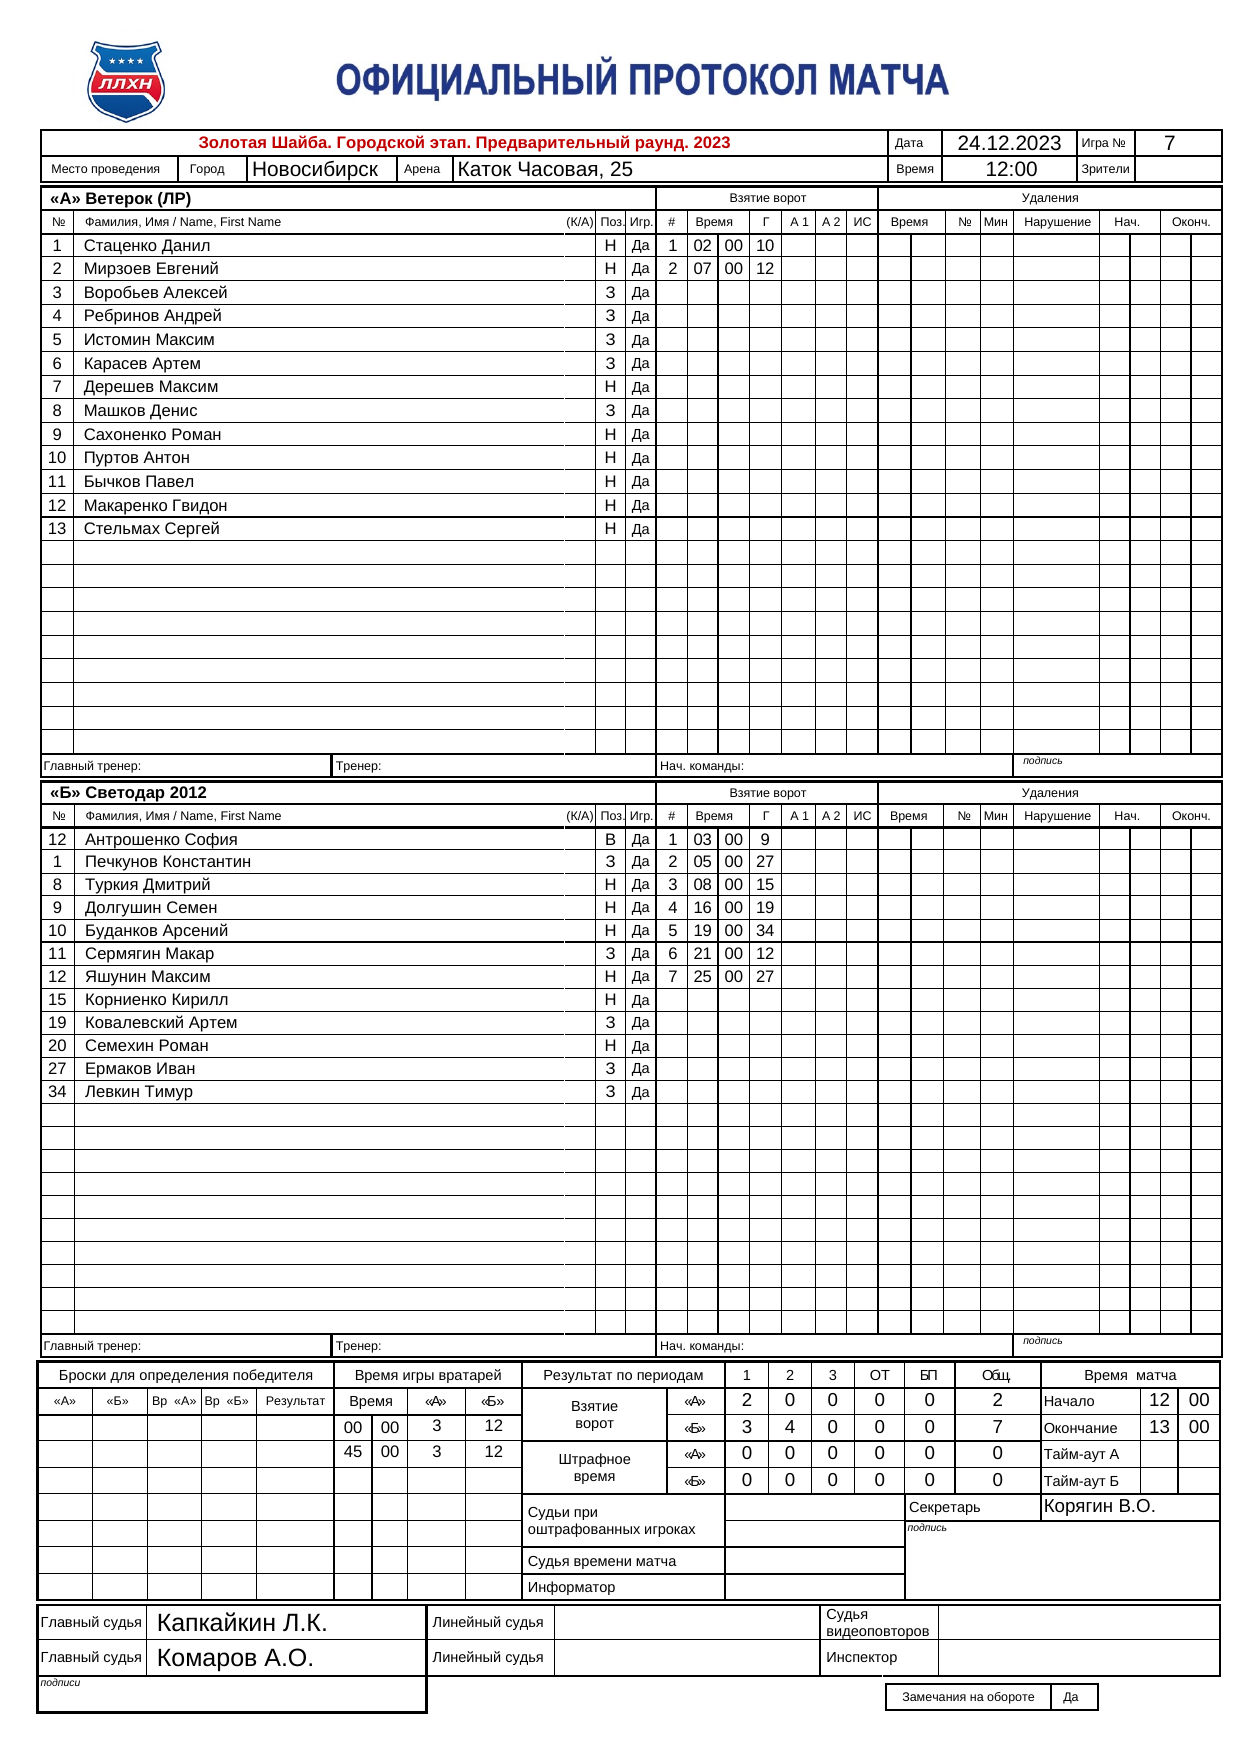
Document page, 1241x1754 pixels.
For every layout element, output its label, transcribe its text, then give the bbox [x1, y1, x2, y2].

table_cell № [42, 211, 73, 233]
table_cell [1192, 1150, 1221, 1172]
table_cell [782, 1265, 815, 1287]
table_cell [1100, 376, 1129, 398]
table_cell Тайм-аут Б [1042, 1468, 1140, 1493]
table_cell Тренер: [333, 1335, 655, 1356]
table_cell Зрители [1078, 157, 1134, 181]
table_cell [626, 1242, 655, 1264]
table_cell [1014, 989, 1099, 1011]
table_cell [1192, 636, 1221, 658]
table_cell [719, 423, 749, 445]
table_cell [626, 565, 655, 587]
table_cell [657, 1265, 687, 1287]
table_cell [1192, 1081, 1221, 1103]
table_cell [847, 494, 877, 516]
table_cell 25 [688, 966, 717, 987]
table_cell [719, 281, 749, 303]
table_cell [565, 1265, 595, 1287]
table_cell [847, 376, 877, 398]
table_cell Ребринов Андрей [74, 305, 564, 327]
table_cell [816, 376, 846, 398]
table_cell [912, 943, 943, 964]
table_cell [565, 989, 595, 1011]
table_cell [981, 235, 1013, 256]
table_cell [981, 707, 1013, 729]
table_cell [1131, 518, 1160, 540]
table_cell [657, 518, 687, 540]
table_cell [1161, 541, 1190, 564]
table_cell [1179, 1441, 1219, 1467]
table_cell [39, 1547, 92, 1573]
table_cell [847, 683, 877, 706]
table_cell [688, 636, 717, 658]
table_cell [944, 1288, 980, 1310]
table_cell [657, 565, 687, 587]
table_cell Каток Часовая, 25 [454, 157, 887, 181]
table_cell 2 [42, 257, 73, 280]
table_cell [946, 707, 980, 729]
table_cell [847, 588, 877, 611]
table_cell [912, 1219, 943, 1241]
table_cell [782, 565, 815, 587]
table_cell ИС [847, 211, 877, 233]
table_cell [847, 896, 877, 918]
table_cell [1131, 376, 1160, 398]
table_cell [1100, 659, 1129, 682]
table_cell [565, 612, 595, 634]
table_cell [688, 588, 717, 611]
table_cell [74, 565, 564, 587]
table_cell [688, 328, 717, 351]
table_cell [912, 966, 943, 987]
table_cell [565, 966, 595, 987]
table_cell [1161, 683, 1190, 706]
table_header Время матча [1042, 1363, 1219, 1387]
table_cell [1100, 470, 1129, 493]
table_cell З [596, 399, 625, 422]
table_cell «А» [668, 1389, 724, 1413]
table_cell [816, 1173, 846, 1195]
table_cell № [946, 211, 980, 233]
table_cell [782, 1150, 815, 1172]
table_cell [75, 1127, 564, 1149]
table_cell 15 [750, 874, 781, 895]
table_cell Н [596, 989, 625, 1011]
table_cell [1100, 850, 1129, 872]
table_cell [912, 989, 943, 1011]
table_cell [944, 896, 980, 918]
table_cell [782, 943, 815, 964]
table_cell [626, 1265, 655, 1287]
table_cell [816, 352, 846, 374]
table_cell [1131, 1127, 1160, 1149]
table_cell З [596, 305, 625, 327]
table_cell [719, 1012, 749, 1033]
table_cell Пуртов Антон [74, 446, 564, 469]
table_cell [1014, 1219, 1099, 1241]
table_cell [782, 636, 815, 658]
table_cell [626, 1219, 655, 1241]
table_cell Нач. команды: [657, 755, 1012, 776]
table_cell [750, 305, 781, 327]
table_cell Нарушение [1014, 211, 1099, 233]
table_cell [1131, 328, 1160, 351]
table_cell [1161, 612, 1190, 634]
table_cell [1100, 989, 1129, 1011]
table_cell [202, 1547, 256, 1573]
table_cell [93, 1468, 147, 1493]
table_cell [847, 1311, 877, 1333]
table_cell Штрафное время [523, 1442, 666, 1493]
table_cell «Б» [93, 1389, 147, 1413]
table_cell [816, 257, 846, 280]
table_cell [1192, 659, 1221, 682]
table_cell [782, 1035, 815, 1057]
table_cell [719, 352, 749, 374]
table_cell [726, 1495, 904, 1520]
table_cell [688, 659, 717, 682]
table_cell [879, 874, 910, 895]
table_cell 12 [42, 829, 74, 849]
table_cell [688, 494, 717, 516]
table_cell [750, 1311, 781, 1333]
table_cell [1014, 612, 1099, 634]
table_cell [657, 470, 687, 493]
table_cell [847, 659, 877, 682]
table_cell [782, 707, 815, 729]
table_header Результат по периодам [523, 1363, 724, 1387]
table_cell [750, 730, 781, 753]
table_cell З [596, 328, 625, 351]
table_cell 5 [42, 328, 73, 351]
table_cell Время [879, 211, 945, 233]
table_cell [565, 874, 595, 895]
table_cell 1 [42, 850, 74, 872]
table_cell [1100, 494, 1129, 516]
table_cell 9 [750, 829, 781, 849]
table_cell [879, 1035, 910, 1057]
table_cell [1100, 829, 1129, 849]
table_cell [565, 920, 595, 941]
table_cell [912, 1242, 943, 1264]
table_cell 2 [726, 1389, 768, 1413]
table_cell [1014, 565, 1099, 587]
table_cell [1100, 399, 1129, 422]
table_cell [847, 1104, 877, 1126]
table_cell 03 [688, 829, 717, 849]
table_cell [626, 730, 655, 753]
table_cell [428, 1677, 882, 1711]
table_cell 15 [42, 989, 74, 1011]
table_cell [847, 829, 877, 849]
table_cell [688, 1104, 717, 1126]
table_cell [782, 829, 815, 849]
table_cell [1100, 423, 1129, 445]
table_cell [981, 1196, 1013, 1218]
table_cell [1161, 399, 1190, 422]
table_cell 00 [373, 1441, 407, 1467]
table_cell [1100, 1012, 1129, 1033]
table_cell 00 [719, 943, 749, 964]
table_cell [657, 1104, 687, 1126]
table_cell 07 [688, 257, 717, 280]
table_cell [750, 659, 781, 682]
table_header Да [1052, 1685, 1097, 1709]
table_cell [782, 328, 815, 351]
table_cell [879, 707, 910, 729]
table_cell [1161, 518, 1190, 540]
table_cell [879, 352, 910, 374]
table_cell [981, 494, 1013, 516]
table_cell [1192, 399, 1221, 422]
table_cell [1014, 966, 1099, 987]
table_cell А 2 [816, 211, 846, 233]
table_cell [719, 1081, 749, 1103]
table_cell [657, 446, 687, 469]
table_cell [726, 1521, 904, 1546]
table_cell Нач. команды: [657, 1335, 1012, 1356]
table_cell [782, 1311, 815, 1333]
table_cell [879, 636, 910, 658]
table_cell [782, 966, 815, 987]
table_cell [373, 1574, 407, 1599]
table_cell [1131, 1242, 1160, 1264]
table_cell [782, 1288, 815, 1310]
table_cell [816, 423, 846, 445]
table_cell 08 [688, 874, 717, 895]
table_cell [782, 235, 815, 256]
table_cell [981, 659, 1013, 682]
table_cell 00 [373, 1416, 407, 1440]
table_cell [565, 1242, 595, 1264]
table_cell [944, 989, 980, 1011]
table_cell [946, 565, 980, 587]
table_cell [912, 829, 943, 849]
table_cell Взятие ворот [523, 1389, 666, 1440]
table_cell [1100, 1265, 1129, 1287]
table_cell [879, 423, 910, 445]
table_cell [1014, 683, 1099, 706]
table_cell ИС [847, 805, 877, 826]
table_cell [335, 1521, 371, 1546]
table_cell [1161, 874, 1190, 895]
table_cell [944, 850, 980, 872]
table_cell [1014, 1058, 1099, 1079]
table_cell [726, 1548, 904, 1573]
table_cell [719, 1219, 749, 1241]
table_cell [1014, 1265, 1099, 1287]
table_cell [1100, 943, 1129, 964]
table_cell [1131, 730, 1160, 753]
table_cell [42, 1196, 74, 1218]
table_cell [1014, 328, 1099, 351]
table_cell Да [626, 920, 655, 941]
table_cell 4 [769, 1415, 811, 1440]
table_cell 0 [812, 1442, 854, 1467]
table_cell [408, 1547, 465, 1573]
table_cell [565, 707, 595, 729]
table_cell Нач. [1100, 211, 1160, 233]
table_cell [946, 399, 980, 422]
table_cell [981, 1173, 1013, 1195]
table_cell [847, 1035, 877, 1057]
table_cell [1131, 281, 1160, 303]
table_cell «Б» [668, 1415, 724, 1440]
table_cell [466, 1547, 521, 1573]
table_cell 3 [408, 1416, 465, 1440]
table_cell 12 [466, 1441, 521, 1467]
table_cell [1100, 1104, 1129, 1126]
table_cell Тайм-аут А [1042, 1441, 1140, 1467]
table_cell [981, 423, 1013, 445]
table_cell [1131, 850, 1160, 872]
table_cell З [596, 1081, 625, 1103]
table_cell [1131, 1150, 1160, 1172]
table_cell [944, 1035, 980, 1057]
table_cell [981, 636, 1013, 658]
table_cell [1131, 1035, 1160, 1057]
table_cell [912, 659, 945, 682]
table_cell «Б» [668, 1468, 724, 1493]
table_cell Н [596, 874, 625, 895]
table_cell [847, 541, 877, 564]
table_cell [981, 683, 1013, 706]
table_cell [946, 730, 980, 753]
table_cell [657, 328, 687, 351]
table_cell [719, 1150, 749, 1172]
table_cell 00 [719, 235, 749, 256]
table_cell [596, 707, 625, 729]
table_cell [688, 281, 717, 303]
table_cell [981, 612, 1013, 634]
table_cell [912, 446, 945, 469]
table_cell [847, 966, 877, 987]
table_cell Секретарь [906, 1495, 1040, 1520]
table_cell [565, 376, 595, 398]
table_cell 0 [726, 1442, 768, 1467]
table_cell [1141, 1468, 1177, 1493]
table_cell 3 [42, 281, 73, 303]
table_cell [74, 707, 564, 729]
table_cell [1192, 305, 1221, 327]
table_header ОТ [855, 1363, 904, 1387]
table_cell [1100, 707, 1129, 729]
table_cell [1100, 541, 1129, 564]
table_cell 12 [750, 943, 781, 964]
table_cell [946, 376, 980, 398]
table_cell [847, 1219, 877, 1241]
table_cell [657, 730, 687, 753]
table_cell [1131, 707, 1160, 729]
table_cell [688, 730, 717, 753]
table_cell [657, 1150, 687, 1172]
table_cell Главный тренер: [42, 1335, 330, 1356]
table_cell [981, 1219, 1013, 1241]
table_cell [782, 1012, 815, 1033]
table_cell [596, 1288, 625, 1310]
table_cell [1131, 565, 1160, 587]
table_cell [981, 446, 1013, 469]
table_cell [879, 1173, 910, 1195]
table_cell [1131, 235, 1160, 256]
table_cell [847, 1127, 877, 1149]
table_cell [1192, 588, 1221, 611]
table_cell [688, 305, 717, 327]
table_cell 13 [42, 518, 73, 540]
table_cell [202, 1468, 256, 1493]
table_cell [42, 1104, 74, 1126]
table_cell [565, 446, 595, 469]
table_cell [816, 1265, 846, 1287]
table_cell [596, 1173, 625, 1195]
table_cell [719, 636, 749, 658]
table_cell [782, 470, 815, 493]
table_cell [847, 1012, 877, 1033]
table_cell З [596, 1012, 625, 1033]
table_cell 45 [335, 1441, 371, 1467]
table_cell [879, 1196, 910, 1218]
table_cell [719, 1173, 749, 1195]
table_cell [1161, 829, 1190, 849]
table_cell [1192, 920, 1221, 941]
table_cell [1192, 683, 1221, 706]
table_cell [1161, 1265, 1190, 1287]
table_cell [373, 1521, 407, 1546]
table_cell [879, 896, 910, 918]
table_cell [981, 896, 1013, 918]
table_cell [1161, 352, 1190, 374]
table_cell [782, 305, 815, 327]
table_cell [981, 399, 1013, 422]
table_cell [782, 518, 815, 540]
table_cell [596, 588, 625, 611]
table_cell Да [626, 446, 655, 469]
table_cell [626, 636, 655, 658]
table_cell Да [626, 850, 655, 872]
table_cell [1161, 281, 1190, 303]
table_cell [1131, 989, 1160, 1011]
table_cell Н [596, 1035, 625, 1057]
table_cell [657, 352, 687, 374]
table_cell [1014, 1196, 1099, 1218]
table_cell [1161, 1081, 1190, 1103]
table_cell [1100, 683, 1129, 706]
table_cell [657, 636, 687, 658]
table_cell [657, 989, 687, 1011]
table_cell [1161, 305, 1190, 327]
table_cell [565, 1058, 595, 1079]
table_cell [847, 305, 877, 327]
table_cell [1161, 1311, 1190, 1333]
table_cell [981, 541, 1013, 564]
table_cell [1100, 1173, 1129, 1195]
table_cell [565, 683, 595, 706]
table_cell [981, 1081, 1013, 1103]
table_cell 00 [335, 1416, 371, 1440]
table_cell [74, 659, 564, 682]
table_cell 00 [719, 829, 749, 849]
table_cell Место проведения [42, 157, 177, 181]
table_cell [688, 612, 717, 634]
table_cell 2 [657, 257, 687, 280]
table_cell [1161, 235, 1190, 256]
table_cell Да [626, 235, 655, 256]
table_cell [596, 1265, 625, 1287]
table_cell [816, 1242, 846, 1264]
table_cell Нач. [1100, 805, 1160, 826]
table_cell 3 [657, 874, 687, 895]
table_cell Н [596, 446, 625, 469]
table_cell [1179, 1468, 1219, 1493]
table_cell [946, 235, 980, 256]
table_cell Н [596, 235, 625, 256]
table_cell [93, 1441, 147, 1467]
table_cell [1014, 874, 1099, 895]
table_cell [816, 730, 846, 753]
table_cell [912, 636, 945, 658]
table_cell [912, 470, 945, 493]
table_cell [1192, 257, 1221, 280]
table_cell [981, 1150, 1013, 1172]
table_cell [816, 612, 846, 634]
table_cell [782, 1127, 815, 1149]
table_cell [257, 1574, 333, 1599]
table_cell [719, 1311, 749, 1333]
table_cell Машков Денис [74, 399, 564, 422]
table_cell [1161, 1058, 1190, 1079]
table_cell Да [626, 989, 655, 1011]
table_cell [688, 1035, 717, 1057]
table_cell [74, 588, 564, 611]
table_cell [1161, 1219, 1190, 1241]
table_cell Да [626, 966, 655, 987]
table_cell Да [626, 518, 655, 540]
table_cell Да [626, 1081, 655, 1103]
table_cell [750, 470, 781, 493]
table_cell [688, 376, 717, 398]
table_cell [816, 518, 846, 540]
table_cell [39, 1441, 92, 1467]
table_cell [39, 1574, 92, 1599]
table_cell [688, 1127, 717, 1149]
table_cell [626, 588, 655, 611]
table_cell Сермягин Макар [75, 943, 564, 964]
table_cell [879, 1242, 910, 1264]
table_cell [719, 565, 749, 587]
table_cell [74, 730, 564, 753]
table_cell [596, 659, 625, 682]
table_cell [750, 1265, 781, 1287]
table_cell [596, 612, 625, 634]
table_header «Б» Светодар 2012 [42, 783, 655, 803]
table_cell 1 [657, 829, 687, 849]
table_cell [1014, 1311, 1099, 1333]
table_cell [74, 612, 564, 634]
table_cell [1192, 352, 1221, 374]
table_cell [565, 305, 595, 327]
table_cell [946, 636, 980, 658]
table_cell Н [596, 920, 625, 941]
table_cell Фамилия, Имя / Name, First Name [74, 211, 565, 233]
table_cell [946, 423, 980, 445]
table_cell [657, 399, 687, 422]
table_cell [1100, 257, 1129, 280]
table_cell [719, 730, 749, 753]
table_cell [373, 1547, 407, 1573]
table_cell [1161, 423, 1190, 445]
table_cell # [657, 211, 687, 233]
table_cell [879, 235, 910, 256]
table_cell 2 [956, 1389, 1040, 1413]
table_cell [750, 1127, 781, 1149]
table_cell [1131, 1265, 1160, 1287]
table_cell [1014, 636, 1099, 658]
table_cell [1131, 1173, 1160, 1195]
table_cell [719, 399, 749, 422]
table_cell [879, 518, 910, 540]
table_cell [1014, 352, 1099, 374]
table_cell Да [626, 1058, 655, 1079]
table_cell [1100, 896, 1129, 918]
table_cell 12 [750, 257, 781, 280]
table_cell [847, 328, 877, 351]
table_cell [750, 281, 781, 303]
table_cell [39, 1494, 92, 1520]
table_cell 0 [905, 1442, 954, 1467]
table_cell [1100, 588, 1129, 611]
table_cell Антрошенко София [75, 829, 564, 849]
table_cell [257, 1416, 333, 1440]
table_cell [1161, 1127, 1190, 1149]
table_cell [816, 541, 846, 564]
table_cell [148, 1416, 201, 1440]
table_cell [750, 518, 781, 540]
table_cell «А» [408, 1389, 465, 1413]
table_cell [626, 707, 655, 729]
table_cell [1014, 1150, 1099, 1172]
table_cell [847, 636, 877, 658]
table_cell [847, 446, 877, 469]
table_cell [816, 1219, 846, 1241]
table_cell 0 [769, 1442, 811, 1467]
table_cell [847, 1150, 877, 1172]
table_cell [879, 281, 910, 303]
table_cell [466, 1521, 521, 1546]
table_header 24.12.2023 [943, 131, 1076, 155]
table_cell «А» [668, 1442, 724, 1467]
table_cell [816, 470, 846, 493]
table_cell [1131, 494, 1160, 516]
table_cell Игр. [626, 805, 655, 826]
table_cell [816, 874, 846, 895]
table_cell [565, 1127, 595, 1149]
table_cell [626, 1150, 655, 1172]
table_cell 8 [42, 399, 73, 422]
table_cell [879, 829, 910, 849]
table_cell Н [596, 470, 625, 493]
table_cell [74, 683, 564, 706]
table_cell [912, 518, 945, 540]
table_cell [946, 683, 980, 706]
table_cell [202, 1416, 256, 1440]
table_cell [847, 281, 877, 303]
table_cell 0 [855, 1415, 904, 1440]
table_cell [1100, 920, 1129, 941]
table_cell [688, 565, 717, 587]
table_cell [879, 612, 910, 634]
table_cell [1014, 1127, 1099, 1149]
table_cell [565, 1288, 595, 1310]
table_cell [1100, 1219, 1129, 1241]
table_cell 6 [657, 943, 687, 964]
table_cell Да [626, 943, 655, 964]
table_cell [1161, 1150, 1190, 1172]
table_cell [688, 446, 717, 469]
table_cell [946, 281, 980, 303]
table_cell [879, 376, 910, 398]
table_cell [1014, 829, 1099, 849]
table_cell [1192, 943, 1221, 964]
table_cell [1014, 1104, 1099, 1126]
table_cell [1100, 565, 1129, 587]
table_cell [816, 1311, 846, 1333]
table_cell [719, 1242, 749, 1264]
table_cell 3 [726, 1415, 768, 1440]
table_cell (К/А) [565, 805, 595, 826]
table_cell [565, 1311, 595, 1333]
table_cell [981, 470, 1013, 493]
table_cell Г [750, 211, 781, 233]
table_header Броски для определения победителя [39, 1363, 333, 1387]
table_cell 10 [42, 446, 73, 469]
table_cell [1192, 470, 1221, 493]
table_cell [75, 1219, 564, 1241]
table_cell подпись [1014, 755, 1221, 776]
table_cell 12 [466, 1416, 521, 1440]
table_cell [912, 1081, 943, 1103]
table_cell [782, 399, 815, 422]
table_cell [782, 683, 815, 706]
table_cell [912, 328, 945, 351]
table_cell А 1 [782, 805, 815, 826]
table_cell [912, 565, 945, 587]
table_cell [847, 707, 877, 729]
table_cell [1131, 612, 1160, 634]
table_cell Стаценко Данил [74, 235, 564, 256]
table_cell [946, 305, 980, 327]
table_cell [93, 1416, 147, 1440]
table_cell [981, 565, 1013, 587]
table_cell [912, 281, 945, 303]
table_cell [657, 1219, 687, 1241]
table_cell Мин [981, 211, 1013, 233]
table_cell 10 [750, 235, 781, 256]
table_cell [1161, 257, 1190, 280]
table_cell [1131, 683, 1160, 706]
table_cell Да [626, 376, 655, 398]
table_cell [981, 1035, 1013, 1057]
table_cell Да [626, 328, 655, 351]
table_cell [335, 1468, 371, 1493]
table_cell [847, 352, 877, 374]
table_cell [1192, 423, 1221, 445]
table_cell [202, 1441, 256, 1467]
table_cell [42, 612, 73, 634]
table_cell [847, 565, 877, 587]
table_cell [42, 1173, 74, 1195]
table_cell [816, 1104, 846, 1126]
table_cell З [596, 352, 625, 374]
table_cell [373, 1468, 407, 1493]
table_cell [719, 328, 749, 351]
table_cell [782, 920, 815, 941]
table_cell [981, 257, 1013, 280]
table_cell [719, 541, 749, 564]
table_cell 7 [956, 1415, 1040, 1440]
table_cell [719, 1058, 749, 1079]
table_cell [847, 235, 877, 256]
table_cell Печкунов Константин [75, 850, 564, 872]
table_cell [565, 730, 595, 753]
table_cell [750, 1035, 781, 1057]
table_cell 00 [1179, 1389, 1219, 1413]
table_cell [1192, 874, 1221, 895]
picture [5, 28, 1179, 129]
table_cell [816, 1150, 846, 1172]
table_cell Да [626, 281, 655, 303]
table_cell [879, 659, 910, 682]
table_cell [39, 1416, 92, 1440]
table_cell [750, 541, 781, 564]
table_cell [816, 235, 846, 256]
table_cell [944, 920, 980, 941]
table_cell [75, 1104, 564, 1126]
table_cell 00 [719, 850, 749, 872]
table_cell [719, 470, 749, 493]
table_cell Н [596, 518, 625, 540]
table_cell [148, 1574, 201, 1599]
table_cell [1100, 1288, 1129, 1310]
table_cell [1161, 588, 1190, 611]
table_cell [1131, 446, 1160, 469]
table_cell [75, 1150, 564, 1172]
table_cell [946, 494, 980, 516]
table_cell [847, 1265, 877, 1287]
table_cell [816, 565, 846, 587]
table_cell [1014, 470, 1099, 493]
table_cell [1100, 636, 1129, 658]
table_cell [1014, 1288, 1099, 1310]
table_cell [1014, 1081, 1099, 1103]
table_cell [1192, 1288, 1221, 1310]
table_cell Да [626, 399, 655, 422]
table_cell [879, 399, 910, 422]
table_cell [1014, 1035, 1099, 1057]
table_cell [596, 730, 625, 753]
table_cell [912, 1012, 943, 1033]
table_cell [39, 1521, 92, 1546]
table_cell [1161, 1288, 1190, 1310]
table_cell [879, 1127, 910, 1149]
table_cell Да [626, 470, 655, 493]
table_cell [1100, 352, 1129, 374]
table_cell [782, 1058, 815, 1079]
table_cell [1161, 943, 1190, 964]
table_cell [946, 588, 980, 611]
table_cell Сахоненко Роман [74, 423, 564, 445]
table_cell [1131, 966, 1160, 987]
table_cell Мин [981, 805, 1013, 826]
table_cell Фамилия, Имя / Name, First Name [75, 805, 565, 826]
table_cell Семехин Роман [75, 1035, 564, 1057]
table_cell 0 [855, 1468, 904, 1493]
table_cell 3 [408, 1441, 465, 1467]
table_cell [750, 989, 781, 1011]
table_cell [1100, 966, 1129, 987]
table_cell [750, 423, 781, 445]
table_cell Да [626, 257, 655, 280]
table_cell [1014, 1012, 1099, 1033]
table_cell [816, 1058, 846, 1079]
table_cell [626, 612, 655, 634]
table_cell [1161, 636, 1190, 658]
table_cell [879, 565, 910, 587]
table_cell [1192, 730, 1221, 753]
table_cell [1100, 1150, 1129, 1172]
table_cell [719, 494, 749, 516]
table_cell [946, 446, 980, 469]
table_cell [565, 257, 595, 280]
table_cell 11 [42, 943, 74, 964]
table_cell [565, 1081, 595, 1103]
table_cell [879, 1219, 910, 1241]
table_cell [565, 470, 595, 493]
table_cell [847, 1242, 877, 1264]
table_header 7 [1136, 131, 1221, 155]
table_cell [1161, 1173, 1190, 1195]
table_cell [596, 1196, 625, 1218]
table_cell [816, 966, 846, 987]
table_cell [981, 588, 1013, 611]
table_cell [719, 707, 749, 729]
table_cell Главный судья [39, 1606, 146, 1639]
table_header БП [905, 1363, 954, 1387]
table_cell [626, 1196, 655, 1218]
table_cell 00 [719, 874, 749, 895]
table_cell [912, 235, 945, 256]
table_header Общ. [956, 1363, 1040, 1387]
table_cell [912, 612, 945, 634]
table_cell [879, 850, 910, 872]
table_cell 12 [42, 494, 73, 516]
table_cell [1161, 1035, 1190, 1057]
table_cell [912, 1150, 943, 1172]
table_cell [1161, 896, 1190, 918]
table_cell [1100, 1035, 1129, 1057]
table_cell [596, 683, 625, 706]
table_cell [816, 1081, 846, 1103]
table_cell Да [626, 423, 655, 445]
table_cell [1192, 1104, 1221, 1126]
table_cell [750, 352, 781, 374]
table_cell [1131, 874, 1160, 895]
table_cell [565, 1035, 595, 1057]
table_cell [879, 257, 910, 280]
table_cell 5 [657, 920, 687, 941]
table_cell [816, 1035, 846, 1057]
table_cell [981, 1058, 1013, 1079]
table_cell [1014, 896, 1099, 918]
table_cell [912, 1311, 943, 1333]
table_cell [42, 1127, 74, 1149]
table_cell [1131, 1058, 1160, 1079]
table_cell [565, 328, 595, 351]
table_cell [981, 943, 1013, 964]
table_cell [1192, 707, 1221, 729]
table_cell [912, 1127, 943, 1149]
table_cell [750, 446, 781, 469]
table_cell 11 [42, 470, 73, 493]
table_cell [816, 1127, 846, 1149]
table_cell [782, 352, 815, 374]
table_cell 10 [42, 920, 74, 941]
table_cell [719, 612, 749, 634]
table_cell [1131, 305, 1160, 327]
table_cell [565, 896, 595, 918]
table_cell [335, 1574, 371, 1599]
table_cell [816, 989, 846, 1011]
table_cell [1014, 305, 1099, 327]
table_cell [657, 1288, 687, 1310]
table_cell [750, 1081, 781, 1103]
table_cell [981, 1288, 1013, 1310]
table_cell [750, 1012, 781, 1033]
table_cell [1014, 1173, 1099, 1195]
table_cell [879, 305, 910, 327]
table_cell Линейный судья [428, 1640, 554, 1675]
table_cell [657, 612, 687, 634]
table_cell [688, 683, 717, 706]
table_cell [912, 588, 945, 611]
table_cell [847, 989, 877, 1011]
table_cell [626, 1311, 655, 1333]
table_cell [847, 612, 877, 634]
table_cell [750, 1173, 781, 1195]
table_cell Время [335, 1389, 407, 1413]
table_cell Долгушин Семен [75, 896, 564, 918]
table_cell Да [626, 1012, 655, 1033]
table_cell [596, 1150, 625, 1172]
table_cell [816, 1288, 846, 1310]
table_cell [1131, 659, 1160, 682]
table_cell [847, 470, 877, 493]
table_cell [782, 1242, 815, 1264]
table_cell [816, 896, 846, 918]
table_cell [939, 1640, 1219, 1675]
table_cell [657, 659, 687, 682]
table_cell [1161, 328, 1190, 351]
table_cell [750, 1150, 781, 1172]
table_cell Макаренко Гвидон [74, 494, 564, 516]
table_cell [565, 1012, 595, 1033]
table_cell З [596, 281, 625, 303]
table_cell 6 [42, 352, 73, 374]
table_cell [148, 1521, 201, 1546]
table_cell 0 [769, 1389, 811, 1413]
table_cell [879, 470, 910, 493]
table_cell [944, 1196, 980, 1218]
table_cell [1131, 541, 1160, 564]
table_cell [1100, 612, 1129, 634]
table_cell [42, 636, 73, 658]
table_cell [912, 423, 945, 445]
table_cell [1014, 399, 1099, 422]
table_cell [1014, 659, 1099, 682]
table_cell [596, 1242, 625, 1264]
table_cell [847, 874, 877, 895]
table_cell [626, 1104, 655, 1126]
table_cell [719, 683, 749, 706]
table_cell [981, 328, 1013, 351]
table_cell [1014, 446, 1099, 469]
table_cell Вр «А» [148, 1389, 201, 1413]
table_cell [565, 281, 595, 303]
table_cell [1192, 1035, 1221, 1057]
table_cell [1131, 1196, 1160, 1218]
table_cell [1131, 1012, 1160, 1033]
table_cell [944, 1219, 980, 1241]
table_cell [719, 1035, 749, 1057]
table_cell [1192, 1058, 1221, 1079]
table_cell [912, 1173, 943, 1195]
table_cell Г [750, 805, 781, 826]
table_cell 0 [769, 1468, 811, 1493]
table_cell [565, 636, 595, 658]
table_cell [555, 1640, 819, 1675]
table_cell [1100, 518, 1129, 540]
table_cell [257, 1441, 333, 1467]
table_cell [1131, 1219, 1160, 1241]
table_cell [981, 874, 1013, 895]
table_cell [1100, 1058, 1129, 1079]
table_cell 9 [42, 423, 73, 445]
table_cell [912, 494, 945, 516]
table_cell А 2 [816, 805, 846, 826]
table_cell [912, 305, 945, 327]
table_cell [912, 1104, 943, 1126]
table_cell Н [596, 494, 625, 516]
table_cell [946, 352, 980, 374]
table_cell [912, 920, 943, 941]
table_cell 0 [956, 1468, 1040, 1493]
table_cell [782, 730, 815, 753]
table_cell Результат [257, 1389, 333, 1413]
table_cell Новосибирск [248, 157, 396, 181]
table_cell [782, 874, 815, 895]
table_cell [466, 1468, 521, 1493]
table_cell Корягин В.О. [1042, 1495, 1219, 1520]
table_cell [883, 1677, 1220, 1681]
table_cell [657, 707, 687, 729]
table_cell [946, 257, 980, 280]
table_cell 0 [726, 1468, 768, 1493]
table_cell [847, 1173, 877, 1195]
table_header Время игры вратарей [335, 1363, 521, 1387]
table_cell [202, 1494, 256, 1520]
table_cell Капкайкин Л.К. [147, 1606, 425, 1639]
table_cell [657, 1058, 687, 1079]
table_cell [847, 257, 877, 280]
table_cell 34 [42, 1081, 74, 1103]
table_cell подписи [39, 1677, 425, 1711]
table_cell [1131, 943, 1160, 964]
table_cell [1100, 1242, 1129, 1264]
table_cell 27 [750, 966, 781, 987]
table_cell [782, 1196, 815, 1218]
table_cell [879, 1311, 910, 1333]
table_cell [981, 989, 1013, 1011]
table_cell [1014, 1242, 1099, 1264]
table_cell [782, 423, 815, 445]
table_cell [74, 636, 564, 658]
table_cell [782, 541, 815, 564]
table_cell [657, 305, 687, 327]
table_cell [944, 1311, 980, 1333]
table_cell [42, 1311, 74, 1333]
table_cell Время [889, 157, 941, 181]
table_cell [565, 659, 595, 682]
table_cell [1192, 850, 1221, 872]
table_cell 0 [905, 1468, 954, 1493]
table_cell [688, 541, 717, 564]
table_cell [657, 1081, 687, 1103]
table_cell [782, 896, 815, 918]
table_cell Судья времени матча [523, 1548, 724, 1573]
table_cell [688, 1012, 717, 1033]
table_cell [466, 1574, 521, 1599]
table_cell 1 [657, 235, 687, 256]
table_cell 2 [657, 850, 687, 872]
table_cell [816, 659, 846, 682]
table_cell [596, 1104, 625, 1126]
table_cell [912, 683, 945, 706]
table_cell [879, 1150, 910, 1172]
table_cell [782, 257, 815, 280]
table_cell [816, 588, 846, 611]
table_cell [42, 1242, 74, 1264]
table_cell [75, 1242, 564, 1264]
table_cell [816, 829, 846, 849]
table_cell [944, 1265, 980, 1287]
table_cell [657, 1242, 687, 1264]
table_cell [626, 1288, 655, 1310]
table_cell [596, 636, 625, 658]
table_cell [981, 1104, 1013, 1126]
table_cell [912, 257, 945, 280]
table_cell [1161, 565, 1190, 587]
table_cell [1192, 541, 1221, 564]
table_cell [1161, 707, 1190, 729]
table_cell [42, 565, 73, 587]
table_cell Да [626, 1035, 655, 1057]
table_cell [879, 1104, 910, 1126]
table_cell [42, 588, 73, 611]
table_cell Истомин Максим [74, 328, 564, 351]
table_cell [565, 565, 595, 587]
table_cell Арена [398, 157, 452, 181]
table_cell 12 [1141, 1389, 1177, 1413]
table_cell [719, 1196, 749, 1218]
table_cell [1161, 989, 1190, 1011]
table_cell Н [596, 257, 625, 280]
table_cell Н [596, 423, 625, 445]
table_cell [946, 612, 980, 634]
table_cell [202, 1521, 256, 1546]
table_cell [596, 565, 625, 587]
table_cell 4 [657, 896, 687, 918]
table_cell [944, 1081, 980, 1103]
table_cell [657, 1196, 687, 1218]
table_cell [1131, 1311, 1160, 1333]
table_cell [719, 1288, 749, 1310]
table_cell [816, 920, 846, 941]
table_cell 0 [905, 1415, 954, 1440]
table_cell [816, 683, 846, 706]
table_cell [565, 352, 595, 374]
table_cell [688, 1288, 717, 1310]
table_cell [1192, 1311, 1221, 1333]
table_cell З [596, 943, 625, 964]
table_cell 16 [688, 896, 717, 918]
table_cell «А» [39, 1389, 92, 1413]
table_cell 0 [905, 1389, 954, 1413]
table_cell Судьи при оштрафованных игроках [523, 1495, 724, 1546]
table_cell 05 [688, 850, 717, 872]
table_cell [847, 943, 877, 964]
table_cell [1192, 1242, 1221, 1264]
table_cell [466, 1494, 521, 1520]
table_cell [981, 305, 1013, 327]
table_cell [719, 376, 749, 398]
table_cell [981, 281, 1013, 303]
table_cell [1131, 829, 1160, 849]
table_cell [1014, 707, 1099, 729]
table_cell [879, 730, 910, 753]
table_cell [847, 1058, 877, 1079]
table_cell [565, 850, 595, 872]
table_cell Игр. [626, 211, 655, 233]
table_cell [847, 850, 877, 872]
table_cell [750, 328, 781, 351]
table_cell [750, 612, 781, 634]
table_header 3 [812, 1363, 854, 1387]
table_cell [782, 659, 815, 682]
table_cell [782, 1081, 815, 1103]
table_cell [912, 352, 945, 374]
table_cell [1161, 1012, 1190, 1033]
table_cell [1100, 328, 1129, 351]
table_cell Буданков Арсений [75, 920, 564, 941]
table_cell 12 [42, 966, 74, 987]
table_cell Начало [1042, 1389, 1140, 1413]
table_cell [408, 1574, 465, 1599]
table_cell [93, 1574, 147, 1599]
table_cell [565, 829, 595, 849]
table_cell [1161, 850, 1190, 872]
table_cell [688, 989, 717, 1011]
table_cell [879, 683, 910, 706]
table_cell Да [626, 829, 655, 849]
table_cell [816, 707, 846, 729]
table_cell [750, 636, 781, 658]
table_cell Судья видеоповторов [821, 1606, 938, 1639]
table_cell [335, 1494, 371, 1520]
table_cell [782, 612, 815, 634]
table_cell [1192, 612, 1221, 634]
table_cell [657, 376, 687, 398]
table_cell 27 [42, 1058, 74, 1079]
table_cell [981, 850, 1013, 872]
table_cell [1131, 896, 1160, 918]
table_cell [912, 874, 943, 895]
table_cell 19 [688, 920, 717, 941]
table_cell [1192, 235, 1221, 256]
table_cell [335, 1547, 371, 1573]
table_cell [750, 588, 781, 611]
table_cell Инспектор [821, 1640, 938, 1675]
table_cell Туркия Дмитрий [75, 874, 564, 895]
table_cell [719, 659, 749, 682]
table_cell [944, 874, 980, 895]
table_cell [946, 470, 980, 493]
table_cell [750, 565, 781, 587]
table_cell [1192, 1265, 1221, 1287]
table_cell [981, 966, 1013, 987]
table_cell [879, 494, 910, 516]
table_cell [719, 305, 749, 327]
table_cell Воробьев Алексей [74, 281, 564, 303]
table_cell [257, 1468, 333, 1493]
table_cell [879, 1012, 910, 1033]
table_cell [565, 1219, 595, 1241]
table_header Игра № [1078, 131, 1134, 155]
table_cell В [596, 829, 625, 849]
table_cell [565, 1196, 595, 1218]
table_cell [816, 1196, 846, 1218]
table_cell [847, 399, 877, 422]
table_cell [1131, 423, 1160, 445]
table_cell [657, 1311, 687, 1333]
table_cell [1100, 1196, 1129, 1218]
table_cell [626, 541, 655, 564]
table_cell [1014, 920, 1099, 941]
table_cell [688, 1242, 717, 1264]
table_cell Да [626, 874, 655, 895]
table_cell [879, 328, 910, 351]
table_cell [750, 1219, 781, 1241]
table_cell 19 [42, 1012, 74, 1033]
table_cell [555, 1606, 819, 1639]
table_cell [1192, 281, 1221, 303]
table_cell [257, 1494, 333, 1520]
table_cell [42, 1288, 74, 1310]
table_cell 02 [688, 235, 717, 256]
table_cell Нарушение [1014, 805, 1099, 826]
table_cell [565, 423, 595, 445]
table_cell [626, 1173, 655, 1195]
table_cell [1014, 257, 1099, 280]
table_cell [1192, 1196, 1221, 1218]
table_cell [1014, 541, 1099, 564]
table_cell [782, 850, 815, 872]
table_cell [42, 707, 73, 729]
table_cell «Б » [466, 1389, 521, 1413]
table_cell [816, 494, 846, 516]
table_cell [1131, 352, 1160, 374]
table_cell [1192, 989, 1221, 1011]
table_cell Главный судья [39, 1640, 146, 1675]
table_cell [1161, 376, 1190, 398]
table_cell [1192, 494, 1221, 516]
table_cell 4 [42, 305, 73, 327]
table_cell Стельмах Сергей [74, 518, 564, 540]
table_cell 7 [657, 966, 687, 987]
table_cell [879, 541, 910, 564]
table_cell Левкин Тимур [75, 1081, 564, 1103]
table_cell 0 [812, 1415, 854, 1440]
table_cell [1192, 829, 1221, 849]
table_cell 21 [688, 943, 717, 964]
table_cell [879, 1265, 910, 1287]
table_cell [847, 920, 877, 941]
table_cell [847, 423, 877, 445]
table_cell [1161, 1104, 1190, 1126]
table_cell [93, 1547, 147, 1573]
table_cell Бычков Павел [74, 470, 564, 493]
table_cell Вр «Б» [202, 1389, 256, 1413]
table_cell [750, 683, 781, 706]
table_cell № [42, 805, 74, 826]
table_cell Ковалевский Артем [75, 1012, 564, 1033]
table_cell [912, 399, 945, 422]
table_cell З [596, 1058, 625, 1079]
table_cell [93, 1521, 147, 1546]
table_cell [816, 446, 846, 469]
table_cell [879, 1081, 910, 1103]
table_cell [688, 470, 717, 493]
table_cell [912, 707, 945, 729]
table_header Дата [889, 131, 941, 155]
table_cell [1192, 376, 1221, 398]
table_cell [981, 920, 1013, 941]
table_cell [1131, 636, 1160, 658]
table_cell [688, 399, 717, 422]
table_cell [944, 1173, 980, 1195]
table_cell [148, 1547, 201, 1573]
table_cell [688, 1173, 717, 1195]
table_cell [879, 943, 910, 964]
table_cell [1131, 470, 1160, 493]
table_cell 00 [719, 920, 749, 941]
table_cell [981, 1311, 1013, 1333]
table_cell [1131, 1104, 1160, 1126]
table_cell [750, 494, 781, 516]
table_cell 0 [855, 1389, 904, 1413]
table_cell [1141, 1441, 1177, 1467]
table_cell [75, 1196, 564, 1218]
table_header Удаления [879, 188, 1221, 209]
table_cell [565, 1104, 595, 1126]
table_cell [816, 399, 846, 422]
table_cell [1014, 235, 1099, 256]
table_cell 13 [1141, 1415, 1177, 1440]
table_cell [939, 1606, 1219, 1639]
table_cell [816, 305, 846, 327]
table_cell Время [688, 211, 749, 233]
table_cell (К/А) [565, 211, 595, 233]
table_cell [879, 1058, 910, 1079]
table_cell [688, 423, 717, 445]
table_cell Да [626, 896, 655, 918]
table_cell [1100, 281, 1129, 303]
table_cell [1100, 730, 1129, 753]
table_cell [626, 683, 655, 706]
table_cell [944, 829, 980, 849]
table_cell [75, 1265, 564, 1287]
table_cell [1192, 966, 1221, 987]
table_cell [1014, 518, 1099, 540]
table_cell [1014, 943, 1099, 964]
table_cell [688, 518, 717, 540]
table_cell Поз. [596, 211, 625, 233]
table_cell [565, 235, 595, 256]
table_cell Н [596, 896, 625, 918]
table_cell [39, 1468, 92, 1493]
table_cell [981, 1012, 1013, 1033]
table_cell [1192, 565, 1221, 587]
table_cell [782, 281, 815, 303]
table_cell [912, 1035, 943, 1057]
table_cell [879, 920, 910, 941]
table_cell [782, 1173, 815, 1195]
table_cell 34 [750, 920, 781, 941]
table_cell [1192, 1173, 1221, 1195]
table_cell [912, 541, 945, 564]
table_cell [688, 1265, 717, 1287]
table_cell Да [626, 305, 655, 327]
table_cell [912, 376, 945, 398]
table_cell [1014, 730, 1099, 753]
table_cell [912, 896, 943, 918]
table_cell [565, 399, 595, 422]
table_cell [1131, 588, 1160, 611]
table_cell [879, 1288, 910, 1310]
table_cell 0 [855, 1442, 904, 1467]
table_cell [42, 1150, 74, 1172]
table_cell Карасев Артем [74, 352, 564, 374]
table_header Замечания на обороте [887, 1685, 1050, 1709]
table_cell # [657, 805, 687, 826]
table_cell [42, 730, 73, 753]
table_cell 0 [812, 1468, 854, 1493]
table_cell [944, 966, 980, 987]
table_cell Мирзоев Евгений [74, 257, 564, 280]
table_cell [1192, 328, 1221, 351]
table_cell [816, 328, 846, 351]
table_cell [1100, 874, 1129, 895]
table_cell [657, 281, 687, 303]
table_cell [565, 943, 595, 964]
table_cell [750, 707, 781, 729]
table_cell Да [626, 352, 655, 374]
table_cell [657, 1012, 687, 1033]
table_cell [1100, 1081, 1129, 1103]
table_cell [1161, 1242, 1190, 1264]
table_cell [565, 588, 595, 611]
table_cell [981, 1242, 1013, 1264]
table_cell [719, 446, 749, 469]
table_cell [1014, 376, 1099, 398]
table_cell [42, 683, 73, 706]
table_cell [596, 541, 625, 564]
table_cell Корниенко Кирилл [75, 989, 564, 1011]
table_header Золотая Шайба. Городской этап. Предварительный раунд. 2023 [42, 131, 887, 155]
table_cell [750, 1104, 781, 1126]
table_cell [847, 518, 877, 540]
table_cell [688, 1058, 717, 1079]
table_header Взятие ворот [657, 783, 877, 803]
table_cell [944, 1242, 980, 1264]
table_cell Тренер: [333, 755, 655, 776]
table_cell [148, 1494, 201, 1520]
table_cell [782, 1219, 815, 1241]
table_cell [373, 1494, 407, 1520]
table_cell [981, 1127, 1013, 1149]
table_cell [565, 1173, 595, 1195]
table_cell [944, 1104, 980, 1126]
table_cell [565, 518, 595, 540]
table_cell [257, 1547, 333, 1573]
table_cell [565, 1150, 595, 1172]
table_header Взятие ворот [657, 188, 877, 209]
table_cell Окончание [1042, 1415, 1140, 1440]
table_cell [42, 1219, 74, 1241]
table_cell [75, 1288, 564, 1310]
table_cell [750, 376, 781, 398]
table_cell [565, 541, 595, 564]
table_cell [1161, 494, 1190, 516]
table_cell [148, 1441, 201, 1467]
table_cell [944, 1127, 980, 1149]
table_cell [688, 1081, 717, 1103]
table_cell [879, 588, 910, 611]
table_cell [657, 494, 687, 516]
table_cell 0 [956, 1442, 1040, 1467]
table_cell [42, 659, 73, 682]
table_cell [944, 1012, 980, 1033]
table_cell [1161, 920, 1190, 941]
table_cell [750, 1288, 781, 1310]
table_cell № [944, 805, 980, 826]
table_cell [879, 446, 910, 469]
table_cell [719, 989, 749, 1011]
table_cell [1014, 423, 1099, 445]
table_cell [93, 1494, 147, 1520]
table_cell [981, 352, 1013, 374]
table_cell [847, 1081, 877, 1103]
table_cell [688, 1311, 717, 1333]
table_cell [879, 989, 910, 1011]
table_cell [657, 541, 687, 564]
table_cell Комаров А.О. [147, 1640, 425, 1675]
table_cell Информатор [523, 1575, 724, 1599]
table_cell [1192, 1012, 1221, 1033]
table_cell [626, 659, 655, 682]
table_header 1 [726, 1363, 768, 1387]
table_cell [1100, 1127, 1129, 1149]
table_cell [688, 1219, 717, 1241]
table_cell 20 [42, 1035, 74, 1057]
table_header 2 [769, 1363, 811, 1387]
table_cell 00 [719, 257, 749, 280]
table_cell [74, 541, 564, 564]
table_cell 27 [750, 850, 781, 872]
table_cell 12:00 [943, 157, 1076, 181]
table_cell [816, 636, 846, 658]
table_cell [1131, 1288, 1160, 1310]
table_cell [408, 1521, 465, 1546]
table_cell [688, 1150, 717, 1172]
table_cell [944, 1150, 980, 1172]
table_cell [1192, 518, 1221, 540]
table_cell [75, 1173, 564, 1195]
table_cell [912, 1196, 943, 1218]
table_cell 1 [42, 235, 73, 256]
table_cell 0 [812, 1389, 854, 1413]
table_cell [626, 1127, 655, 1149]
table_cell [1014, 494, 1099, 516]
table_cell [1192, 446, 1221, 469]
table_cell [816, 281, 846, 303]
table_cell [912, 730, 945, 753]
table_cell Дерешев Максим [74, 376, 564, 398]
table_cell [879, 966, 910, 987]
table_cell 00 [719, 896, 749, 918]
table_cell [657, 1035, 687, 1057]
table_header Удаления [879, 783, 1221, 803]
table_cell [981, 730, 1013, 753]
table_cell [782, 446, 815, 469]
table_cell [1131, 1081, 1160, 1103]
table_cell [782, 494, 815, 516]
table_cell [981, 518, 1013, 540]
table_cell [1099, 1682, 1220, 1711]
table_cell [946, 328, 980, 351]
table_cell 7 [42, 376, 73, 398]
table_cell Оконч. [1161, 211, 1221, 233]
table_cell [202, 1574, 256, 1599]
table_cell [1136, 157, 1221, 181]
table_cell [782, 588, 815, 611]
table_cell 00 [719, 966, 749, 987]
table_header «А» Ветерок (ЛР) [42, 188, 655, 209]
table_cell Яшунин Максим [75, 966, 564, 987]
table_cell [912, 1058, 943, 1079]
table_cell [750, 1242, 781, 1264]
table_cell [257, 1521, 333, 1546]
table_cell [1161, 966, 1190, 987]
table_cell [1014, 850, 1099, 872]
table_cell [657, 1127, 687, 1149]
table_cell [42, 541, 73, 564]
table_cell [565, 494, 595, 516]
table_cell [657, 588, 687, 611]
table_cell Главный тренер: [42, 755, 330, 776]
table_cell Ермаков Иван [75, 1058, 564, 1079]
table_cell [1192, 1127, 1221, 1149]
table_cell [847, 1288, 877, 1310]
table_cell [1161, 470, 1190, 493]
table_cell [719, 1265, 749, 1287]
table_cell Город [179, 157, 246, 181]
table_cell [912, 1288, 943, 1310]
table_cell [1100, 305, 1129, 327]
table_cell подпись [1014, 1335, 1221, 1356]
table_cell [408, 1468, 465, 1493]
table_cell [1192, 896, 1221, 918]
table_cell А 1 [782, 211, 815, 233]
table_cell 9 [42, 896, 74, 918]
table_cell [657, 683, 687, 706]
table_cell Оконч. [1161, 805, 1221, 826]
table_cell Поз. [596, 805, 625, 826]
table_cell [816, 850, 846, 872]
table_cell [596, 1127, 625, 1149]
table_cell [750, 1058, 781, 1079]
table_cell [1161, 446, 1190, 469]
table_cell [1192, 1219, 1221, 1241]
table_cell [946, 518, 980, 540]
table_cell [847, 1196, 877, 1218]
table_cell [1161, 659, 1190, 682]
table_cell [944, 1058, 980, 1079]
table_cell [596, 1219, 625, 1241]
table_cell 8 [42, 874, 74, 895]
table_cell подпись [906, 1522, 1219, 1599]
table_cell [719, 518, 749, 540]
table_cell [75, 1311, 564, 1333]
table_cell [688, 1196, 717, 1218]
table_cell [816, 1012, 846, 1033]
table_cell [726, 1575, 904, 1599]
table_cell [981, 1265, 1013, 1287]
table_cell [42, 1265, 74, 1287]
table_cell [782, 989, 815, 1011]
table_cell [946, 541, 980, 564]
table_cell [688, 707, 717, 729]
table_cell Н [596, 966, 625, 987]
table_cell [1100, 1311, 1129, 1333]
table_cell [408, 1494, 465, 1520]
table_cell [750, 1196, 781, 1218]
table_cell [981, 829, 1013, 849]
table_cell [1161, 730, 1190, 753]
table_cell [1014, 281, 1099, 303]
table_cell [1131, 399, 1160, 422]
table_cell [657, 1173, 687, 1195]
table_cell [688, 352, 717, 374]
table_cell [782, 1104, 815, 1126]
table_cell [847, 730, 877, 753]
table_cell [1100, 446, 1129, 469]
table_cell [719, 1127, 749, 1149]
table_cell [981, 376, 1013, 398]
table_cell [750, 399, 781, 422]
table_cell [912, 1265, 943, 1287]
table_cell [816, 943, 846, 964]
table_cell Время [688, 805, 749, 826]
table_cell [1131, 257, 1160, 280]
table_cell [1014, 588, 1099, 611]
table_cell [719, 1104, 749, 1126]
table_cell [148, 1468, 201, 1493]
table_cell [946, 659, 980, 682]
table_cell Линейный судья [428, 1606, 554, 1639]
table_cell [719, 588, 749, 611]
table_cell [912, 850, 943, 872]
table_cell 19 [750, 896, 781, 918]
table_cell [1131, 920, 1160, 941]
table_cell [944, 943, 980, 964]
table_cell 00 [1179, 1415, 1219, 1440]
table_cell [1161, 1196, 1190, 1218]
table_cell [782, 376, 815, 398]
table_cell [1100, 235, 1129, 256]
table_cell [596, 1311, 625, 1333]
table_cell Время [879, 805, 943, 826]
table_cell З [596, 850, 625, 872]
table_cell Да [626, 494, 655, 516]
table_cell [657, 423, 687, 445]
table_cell Н [596, 376, 625, 398]
